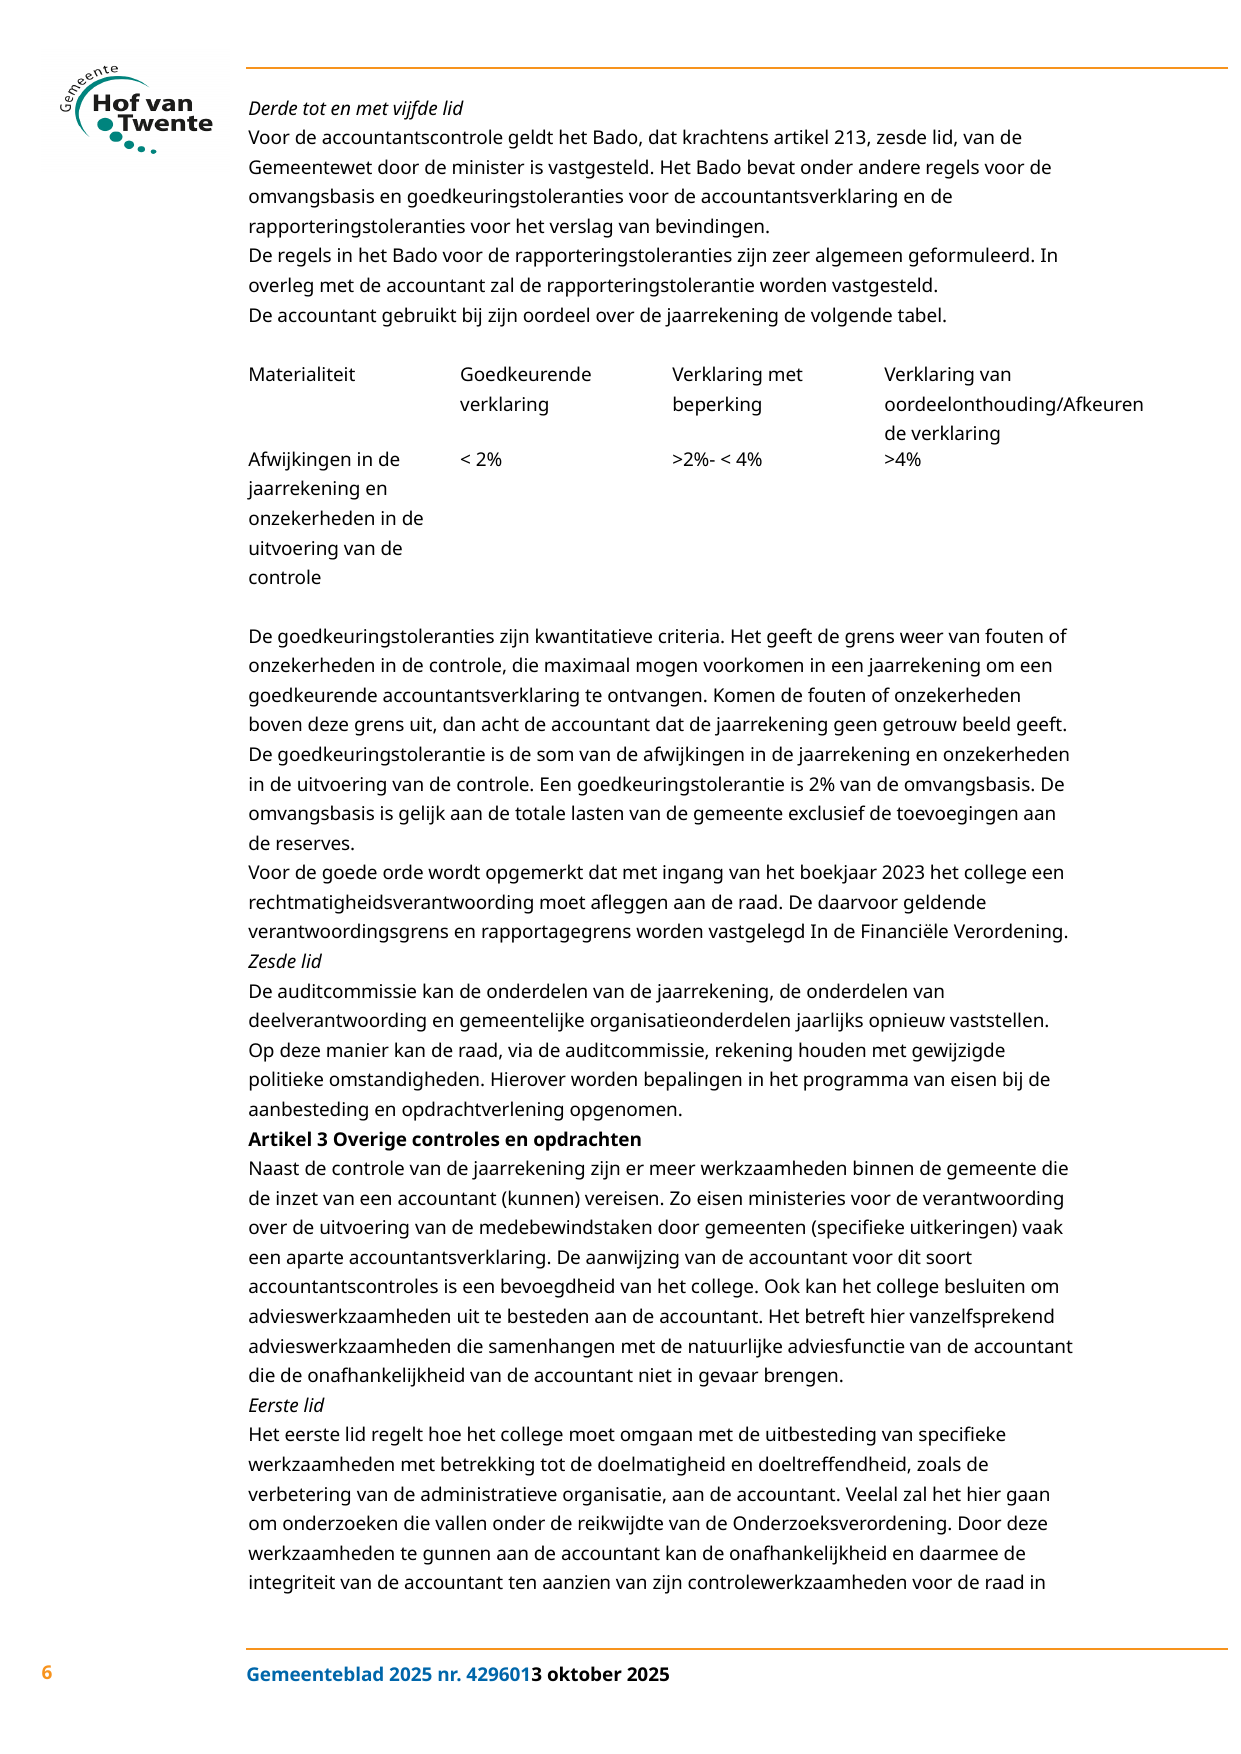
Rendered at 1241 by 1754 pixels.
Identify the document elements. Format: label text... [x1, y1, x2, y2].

text Artikel 3 Overige controles en opdrachten [248, 1126, 1152, 1152]
table_header Verklaring met beperking [672, 361, 884, 446]
text in de uitvoering van de controle. Een goedkeuringstolerantie is 2% van de omvangsbasis. De [248, 771, 1152, 797]
text verbetering van de administratieve organisatie, aan de accountant. Veelal zal het hier gaan [248, 1481, 1152, 1507]
text goedkeurende accountantsverklaring te ontvangen. Komen de fouten of onzekerheden [248, 682, 1152, 708]
text advieswerkzaamheden die samenhangen met de natuurlijke adviesfunctie van de accountant [248, 1333, 1152, 1359]
text de reserves. [248, 830, 1152, 856]
text politieke omstandigheden. Hierover worden bepalingen in het programma van eisen bij de [248, 1067, 1152, 1092]
table_header Materialiteit [248, 361, 460, 446]
table_cell >4% [884, 446, 1152, 590]
text rapporteringstoleranties voor het verslag van bevindingen. [248, 213, 1152, 239]
text De regels in het Bado voor de rapporteringstoleranties zijn zeer algemeen geformuleerd. In [248, 243, 1152, 268]
text deelverantwoording en gemeentelijke organisatieonderdelen jaarlijks opnieuw vaststellen. [248, 1007, 1152, 1033]
picture [41, 47, 231, 172]
text werkzaamheden te gunnen aan de accountant kan de onafhankelijkheid en daarmee de [248, 1540, 1152, 1566]
text om onderzoeken die vallen onder de reikwijdte van de Onderzoeksverordening. Door deze [248, 1510, 1152, 1536]
text de inzet van een accountant (kunnen) vereisen. Zo eisen ministeries voor de verantwoording [248, 1185, 1152, 1211]
text over de uitvoering van de medebewindstaken door gemeenten (specifieke uitkeringen) vaak [248, 1214, 1152, 1240]
text integriteit van de accountant ten aanzien van zijn controlewerkzaamheden voor de raad in [248, 1569, 1152, 1595]
text aanbesteding en opdrachtverlening opgenomen. [248, 1096, 1152, 1122]
table_cell >2%- < 4% [672, 446, 884, 590]
text De accountant gebruikt bij zijn oordeel over de jaarrekening de volgende tabel. [248, 302, 1152, 328]
table_header Verklaring van oordeelonthouding/Afkeurende verklaring [884, 361, 1152, 446]
text omvangsbasis is gelijk aan de totale lasten van de gemeente exclusief de toevoegingen aan [248, 800, 1152, 826]
text accountantscontroles is een bevoegdheid van het college. Ook kan het college besluiten om [248, 1274, 1152, 1299]
text Naast de controle van de jaarrekening zijn er meer werkzaamheden binnen de gemeente die [248, 1155, 1152, 1181]
text Voor de goede orde wordt opgemerkt dat met ingang van het boekjaar 2023 het college een [248, 859, 1152, 885]
text een aparte accountantsverklaring. De aanwijzing van de accountant voor dit soort [248, 1244, 1152, 1270]
text onzekerheden in de controle, die maximaal mogen voorkomen in een jaarrekening om een [248, 652, 1152, 678]
table_cell < 2% [460, 446, 672, 590]
text Eerste lid [248, 1392, 1152, 1418]
text werkzaamheden met betrekking tot de doelmatigheid en doeltreffendheid, zoals de [248, 1451, 1152, 1477]
table_cell Afwijkingen in de jaarrekening en onzekerheden in de uitvoering van de controle [248, 446, 460, 590]
text overleg met de accountant zal de rapporteringstolerantie worden vastgesteld. [248, 272, 1152, 298]
text Het eerste lid regelt hoe het college moet omgaan met de uitbesteding van specifieke [248, 1422, 1152, 1447]
text Gemeentewet door de minister is vastgesteld. Het Bado bevat onder andere regels voor de [248, 154, 1152, 180]
text boven deze grens uit, dan acht de accountant dat de jaarrekening geen getrouw beeld geeft. [248, 712, 1152, 737]
text De goedkeuringstolerantie is de som van de afwijkingen in de jaarrekening en onzekerheden [248, 741, 1152, 767]
text verantwoordingsgrens en rapportagegrens worden vastgelegd In de Financiële Verordening. [248, 919, 1152, 944]
text De auditcommissie kan de onderdelen van de jaarrekening, de onderdelen van [248, 978, 1152, 1004]
text Voor de accountantscontrole geldt het Bado, dat krachtens artikel 213, zesde lid, van de [248, 124, 1152, 150]
text rechtmatigheidsverantwoording moet afleggen aan de raad. De daarvoor geldende [248, 889, 1152, 915]
text advieswerkzaamheden uit te besteden aan de accountant. Het betreft hier vanzelfsprekend [248, 1303, 1152, 1329]
text De goedkeuringstoleranties zijn kwantitatieve criteria. Het geeft de grens weer van fouten of [248, 623, 1152, 649]
text Derde tot en met vijfde lid [248, 95, 1152, 121]
text Zesde lid [248, 948, 1152, 974]
text omvangsbasis en goedkeuringstoleranties voor de accountantsverklaring en de [248, 183, 1152, 209]
table_header Goedkeurende verklaring [460, 361, 672, 446]
text Op deze manier kan de raad, via de auditcommissie, rekening houden met gewijzigde [248, 1037, 1152, 1063]
text die de onafhankelijkheid van de accountant niet in gevaar brengen. [248, 1362, 1152, 1388]
